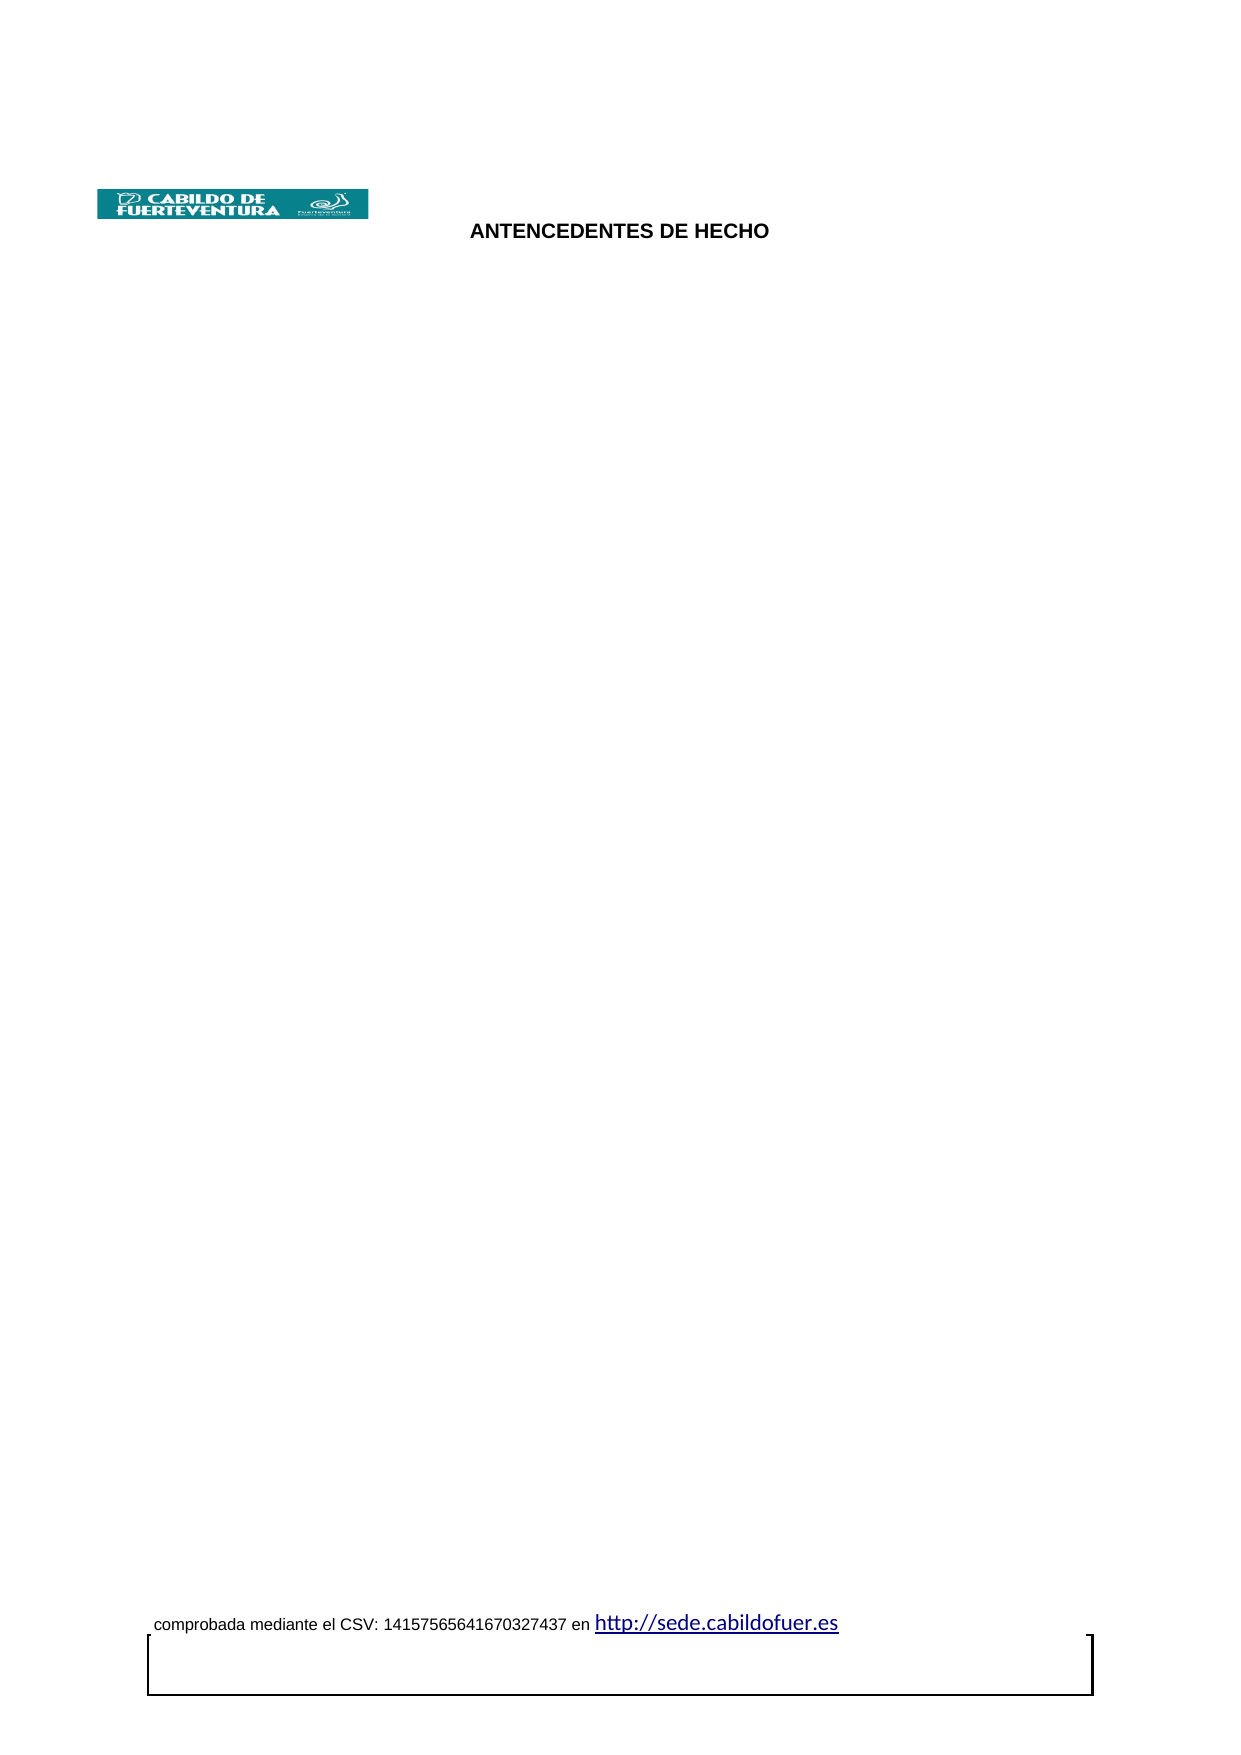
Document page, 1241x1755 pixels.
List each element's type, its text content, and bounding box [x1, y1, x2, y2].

picture [97, 189, 369, 219]
text ANTENCEDENTES DE HECHO [469, 219, 1107, 243]
